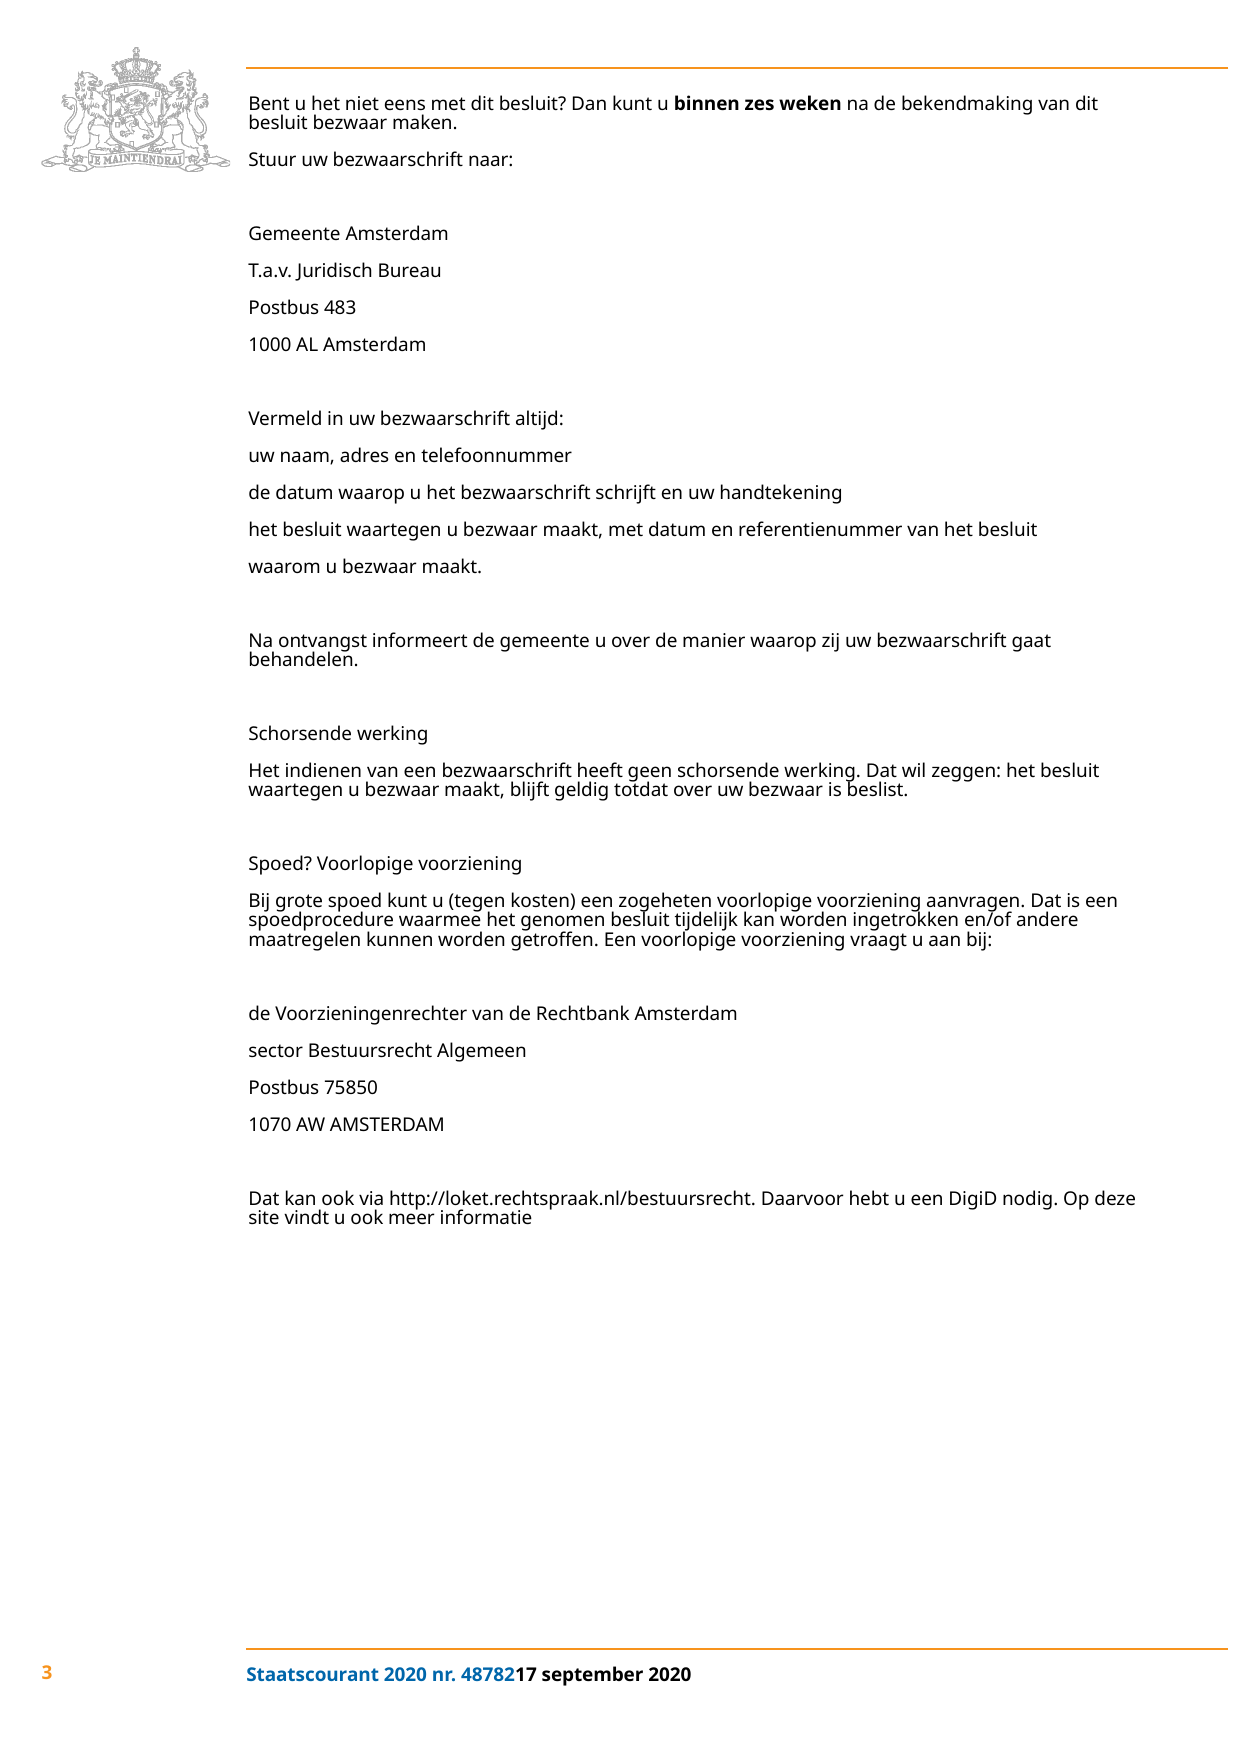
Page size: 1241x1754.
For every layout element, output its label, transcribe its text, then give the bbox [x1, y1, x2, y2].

text Na ontvangst informeert de gemeente u over de manier waarop zij uw bezwaarschrift gaat behandelen. [248, 632, 1152, 670]
text de Voorzieningenrechter van de Rechtbank Amsterdam [248, 1005, 1152, 1024]
text Spoed? Voorlopige voorziening [248, 855, 1152, 874]
text de datum waarop u het bezwaarschrift schrijft en uw handtekening [248, 484, 1152, 503]
text Gemeente Amsterdam [248, 225, 1152, 244]
text Dat kan ook via http://loket.rechtspraak.nl/bestuursrecht. Daarvoor hebt u een DigiD nodig. Op deze site vindt u ook meer informatie [248, 1189, 1152, 1228]
text Postbus 483 [248, 299, 1152, 318]
text sector Bestuursrecht Algemeen [248, 1042, 1152, 1061]
text 1000 AL Amsterdam [248, 336, 1152, 355]
text Bent u het niet eens met dit besluit? Dan kunt u binnen zes weken na de bekendmaking van dit besluit bezwaar maken. [248, 95, 1152, 133]
text T.a.v. Juridisch Bureau [248, 262, 1152, 281]
text het besluit waartegen u bezwaar maakt, met datum en referentienummer van het besluit [248, 521, 1152, 540]
text 1070 AW AMSTERDAM [248, 1116, 1152, 1135]
text Schorsende werking [248, 725, 1152, 744]
text Vermeld in uw bezwaarschrift altijd: [248, 410, 1152, 429]
text waarom u bezwaar maakt. [248, 558, 1152, 577]
text Bij grote spoed kunt u (tegen kosten) een zogeheten voorlopige voorziening aanvragen. Dat is een spoedprocedure waarmee het genomen besluit tijdelijk kan worden ingetrokken en/of andere maatregelen kunnen worden getroffen. Een voorlopige voorziening vraagt u aan bij: [248, 892, 1152, 950]
text Het indienen van een bezwaarschrift heeft geen schorsende werking. Dat wil zeggen: het besluit waartegen u bezwaar maakt, blijft geldig totdat over uw bezwaar is beslist. [248, 762, 1152, 801]
text Stuur uw bezwaarschrift naar: [248, 151, 1152, 170]
text Postbus 75850 [248, 1079, 1152, 1098]
picture [41, 47, 231, 172]
text uw naam, adres en telefoonnummer [248, 447, 1152, 466]
